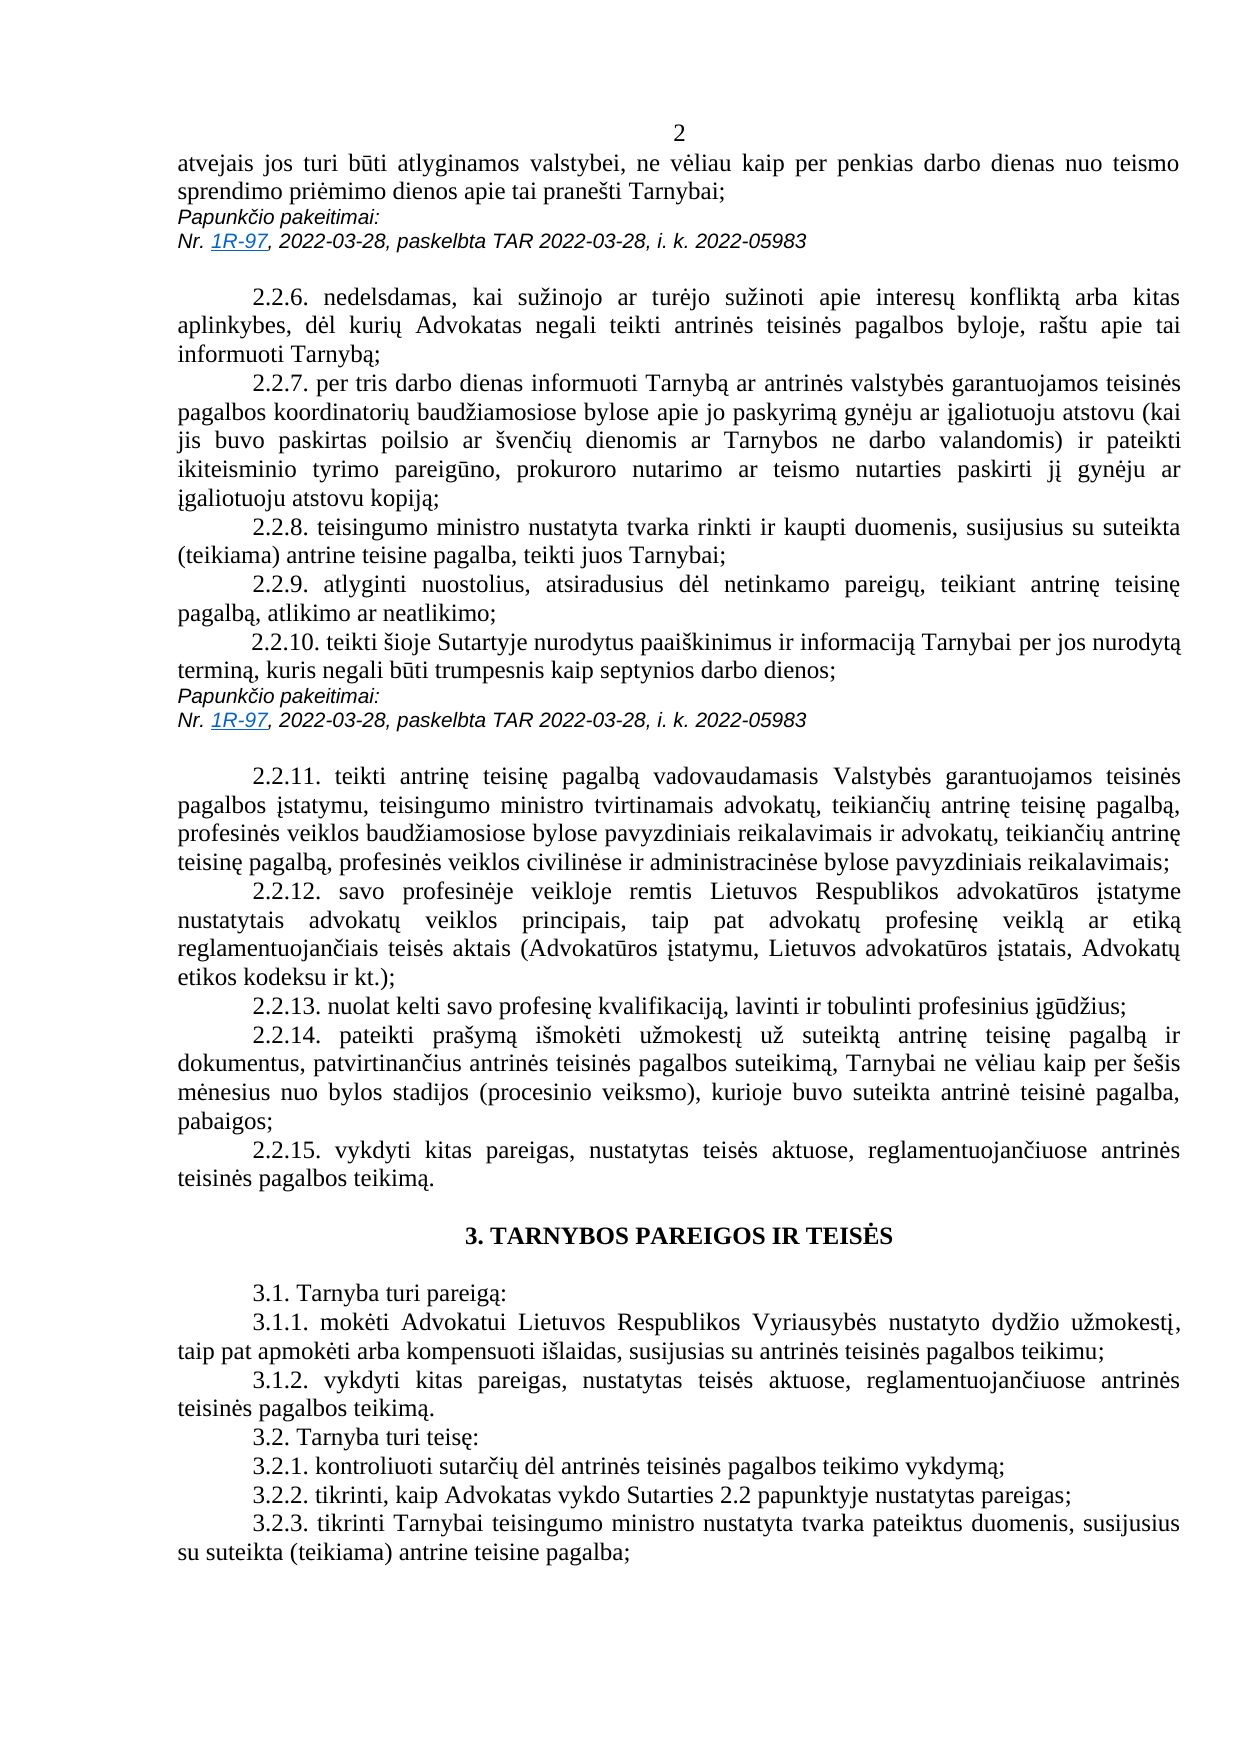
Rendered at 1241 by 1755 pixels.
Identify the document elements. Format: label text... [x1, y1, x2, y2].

text 2.2.13. nuolat kelti savo profesinę kvalifikaciją, lavinti ir tobulinti profesinius įgūdžius; [177, 991, 1181, 1020]
text 3.2.1. kontroliuoti sutarčių dėl antrinės teisinės pagalbos teikimo vykdymą; [177, 1451, 1181, 1480]
text 2.2.12. savo profesinėje veikloje remtis Lietuvos Respublikos advokatūros įstatyme nustatytais advokatų veiklos principais, taip pat advokatų profesinę veiklą ar etiką reglamentuojančiais teisės aktais (Advokatūros įstatymu, Lietuvos advokatūros įstatais, Advokatų etikos kodeksu ir kt.); [177, 876, 1181, 991]
text 2.2.11. teikti antrinę teisinę pagalbą vadovaudamasis Valstybės garantuojamos teisinės pagalbos įstatymu, teisingumo ministro tvirtinamais advokatų, teikiančių antrinę teisinę pagalbą, profesinės veiklos baudžiamosiose bylose pavyzdiniais reikalavimais ir advokatų, teikiančių antrinę teisinę pagalbą, profesinės veiklos civilinėse ir administracinėse bylose pavyzdiniais reikalavimais; [177, 761, 1181, 876]
text 2.2.6. nedelsdamas, kai sužinojo ar turėjo sužinoti apie interesų konfliktą arba kitas aplinkybes, dėl kurių Advokatas negali teikti antrinės teisinės pagalbos byloje, raštu apie tai informuoti Tarnybą; [177, 282, 1181, 368]
text 2.2.15. vykdyti kitas pareigas, nustatytas teisės aktuose, reglamentuojančiuose antrinės teisinės pagalbos teikimą. [177, 1135, 1181, 1192]
text 3. TARNYBOS PAREIGOS IR TEISĖS [177, 1221, 1181, 1250]
text 3.1.1. mokėti Advokatui Lietuvos Respublikos Vyriausybės nustatyto dydžio užmokestį, taip pat apmokėti arba kompensuoti išlaidas, susijusias su antrinės teisinės pagalbos teikimu; [177, 1307, 1181, 1365]
text 3.2.3. tikrinti Tarnybai teisingumo ministro nustatyta tvarka pateiktus duomenis, susijusius su suteikta (teikiama) antrine teisine pagalba; [177, 1508, 1181, 1566]
text 3.2.2. tikrinti, kaip Advokatas vykdo Sutarties 2.2 papunktyje nustatytas pareigas; [177, 1480, 1181, 1508]
text Papunkčio pakeitimai: [177, 684, 1181, 708]
text 2.2.10. teikti šioje Sutartyje nurodytus paaiškinimus ir informaciją Tarnybai per jos nurodytą terminą, kuris negali būti trumpesnis kaip septynios darbo dienos; [177, 627, 1181, 684]
text 3.1.2. vykdyti kitas pareigas, nustatytas teisės aktuose, reglamentuojančiuose antrinės teisinės pagalbos teikimą. [177, 1365, 1181, 1422]
text Nr. 1R-97, 2022-03-28, paskelbta TAR 2022-03-28, i. k. 2022-05983 [177, 229, 1181, 253]
text Papunkčio pakeitimai: [177, 205, 1181, 229]
text 3.1. Tarnyba turi pareigą: [177, 1278, 1181, 1307]
text 2.2.14. pateikti prašymą išmokėti užmokestį už suteiktą antrinę teisinę pagalbą ir dokumentus, patvirtinančius antrinės teisinės pagalbos suteikimą, Tarnybai ne vėliau kaip per šešis mėnesius nuo bylos stadijos (procesinio veiksmo), kurioje buvo suteikta antrinė teisinė pagalba, pabaigos; [177, 1020, 1181, 1135]
text 3.2. Tarnyba turi teisę: [177, 1422, 1181, 1451]
text 2.2.8. teisingumo ministro nustatyta tvarka rinkti ir kaupti duomenis, susijusius su suteikta (teikiama) antrine teisine pagalba, teikti juos Tarnybai; [177, 512, 1181, 569]
text atvejais jos turi būti atlyginamos valstybei, ne vėliau kaip per penkias darbo dienas nuo teismo sprendimo priėmimo dienos apie tai pranešti Tarnybai; [177, 148, 1181, 205]
text 2.2.7. per tris darbo dienas informuoti Tarnybą ar antrinės valstybės garantuojamos teisinės pagalbos koordinatorių baudžiamosiose bylose apie jo paskyrimą gynėju ar įgaliotuoju atstovu (kai jis buvo paskirtas poilsio ar švenčių dienomis ar Tarnybos ne darbo valandomis) ir pateikti ikiteisminio tyrimo pareigūno, prokuroro nutarimo ar teismo nutarties paskirti jį gynėju ar įgaliotuoju atstovu kopiją; [177, 368, 1181, 512]
text Nr. 1R-97, 2022-03-28, paskelbta TAR 2022-03-28, i. k. 2022-05983 [177, 708, 1181, 732]
text 2.2.9. atlyginti nuostolius, atsiradusius dėl netinkamo pareigų, teikiant antrinę teisinę pagalbą, atlikimo ar neatlikimo; [177, 569, 1181, 627]
